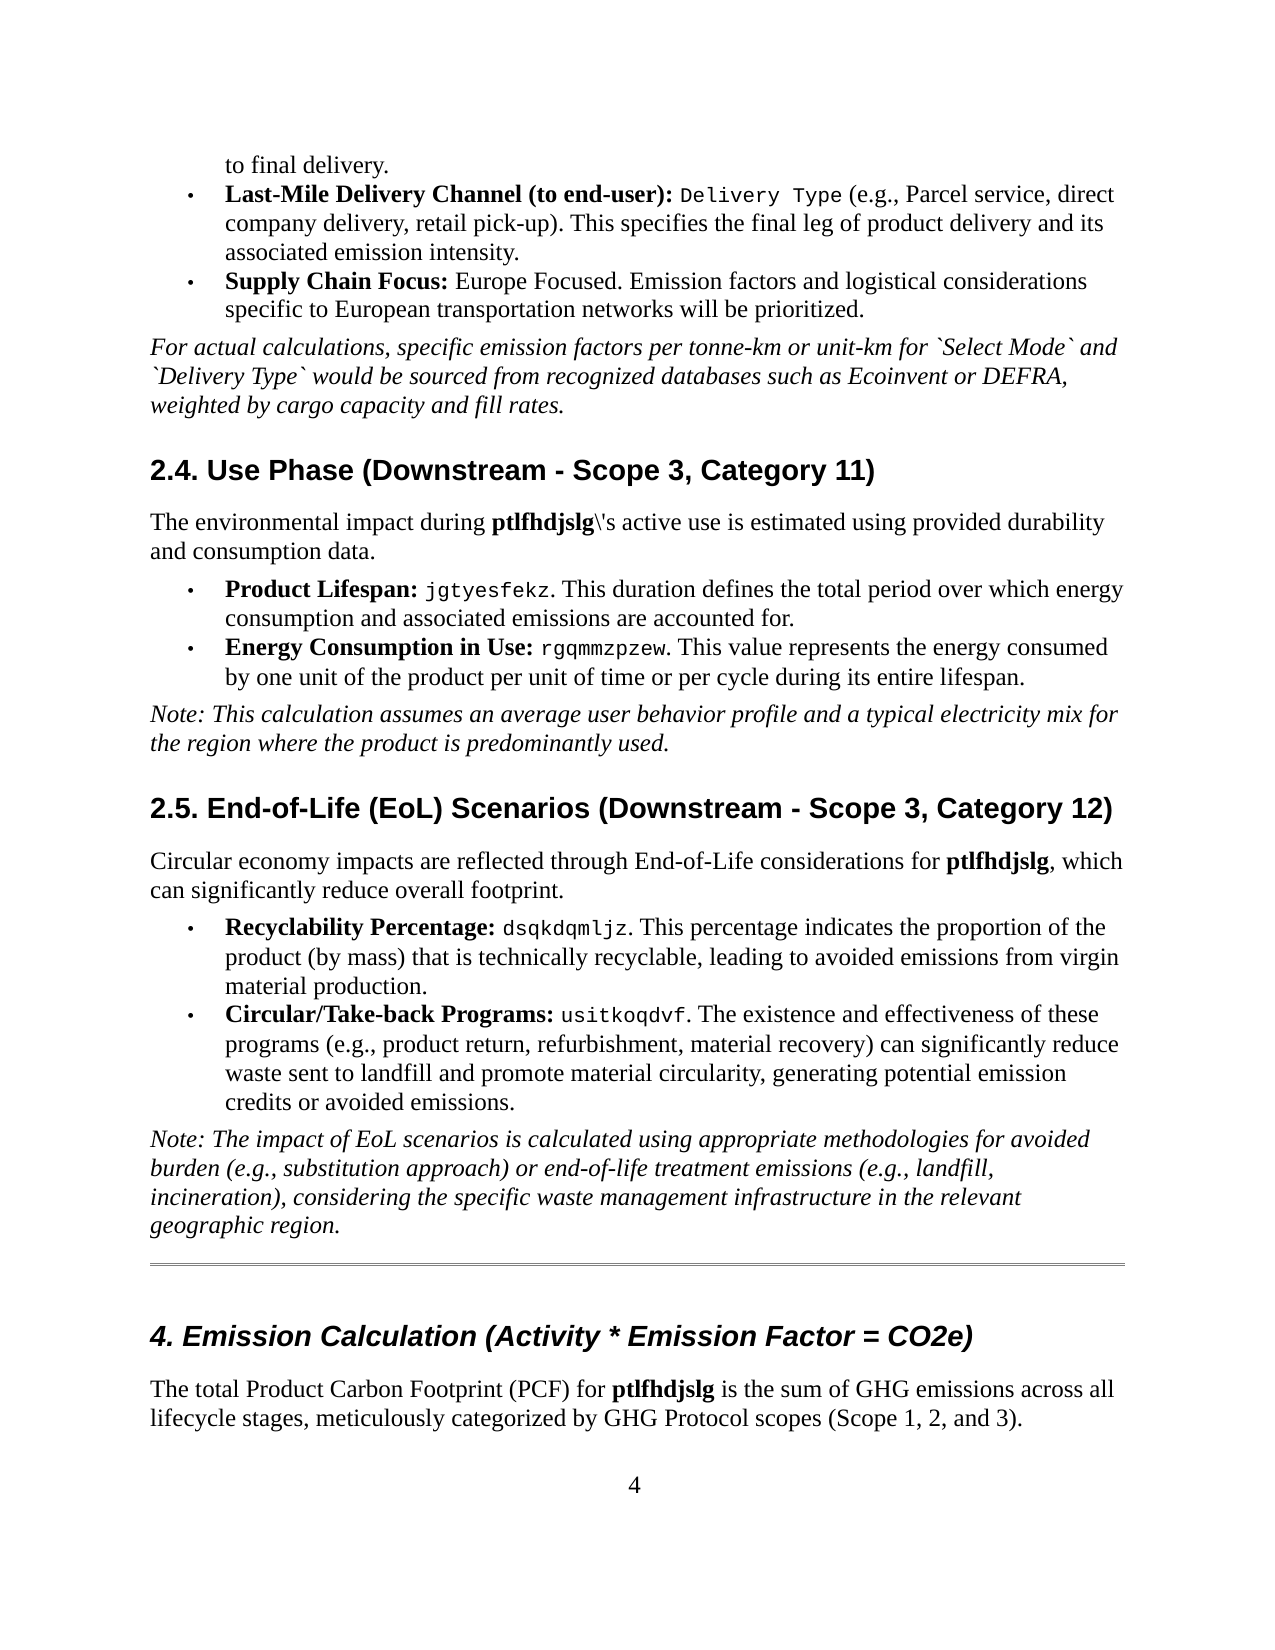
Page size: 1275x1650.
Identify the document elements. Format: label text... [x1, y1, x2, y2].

text Note: The impact of EoL scenarios is calculated using appropriate methodologies for avoided burden (e.g., substitution approach) or end-of-life treatment emissions (e.g., landfill, incineration), considering the specific waste management infrastructure in the relevant geographic region. [150, 1124, 1125, 1239]
subtitle 2.5. End-of-Life (EoL) Scenarios (Downstream - Scope 3, Category 12) [150, 791, 1125, 824]
list Energy Consumption in Use: rgqmmzpzew. This value represents the energy consumed by one unit of the product per unit of time or per cycle during its entire lifespan. [187, 632, 1125, 691]
text For actual calculations, specific emission factors per tonne-km or unit-km for `Select Mode` and `Delivery Type` would be sourced from recognized databases such as Ecoinvent or DEFRA, weighted by cargo capacity and fill rates. [150, 332, 1125, 418]
text Circular economy impacts are reflected through End-of-Life considerations for ptlfhdjslg, which can significantly reduce overall footprint. [150, 846, 1125, 903]
list Circular/Take-back Programs: usitkoqdvf. The existence and effectiveness of these programs (e.g., product return, refurbishment, material recovery) can significantly reduce waste sent to landfill and promote material circularity, generating potential emission credits or avoided emissions. [187, 999, 1125, 1115]
text The total Product Carbon Footprint (PCF) for ptlfhdjslg is the sum of GHG emissions across all lifecycle stages, meticulously categorized by GHG Protocol scopes (Scope 1, 2, and 3). [150, 1374, 1125, 1432]
list to final delivery. [187, 150, 1125, 179]
list Last-Mile Delivery Channel (to end-user): Delivery Type (e.g., Parcel service, direct company delivery, retail pick-up). This specifies the final leg of product delivery and its associated emission intensity. [187, 179, 1125, 266]
subtitle 2.4. Use Phase (Downstream - Scope 3, Category 11) [150, 452, 1125, 486]
list Recyclability Percentage: dsqkdqmljz. This percentage indicates the proportion of the product (by mass) that is technically recyclable, leading to avoided emissions from virgin material production. [187, 912, 1125, 999]
text Note: This calculation assumes an average user behavior profile and a typical electricity mix for the region where the product is predominantly used. [150, 699, 1125, 757]
text The environmental impact during ptlfhdjslg\'s active use is estimated using provided durability and consumption data. [150, 507, 1125, 565]
list Product Lifespan: jgtyesfekz. This duration defines the total period over which energy consumption and associated emissions are accounted for. [187, 574, 1125, 632]
subtitle 4. Emission Calculation (Activity * Emission Factor = CO2e) [150, 1319, 1125, 1353]
list Supply Chain Focus: Europe Focused. Emission factors and logistical considerations specific to European transportation networks will be prioritized. [187, 266, 1125, 323]
